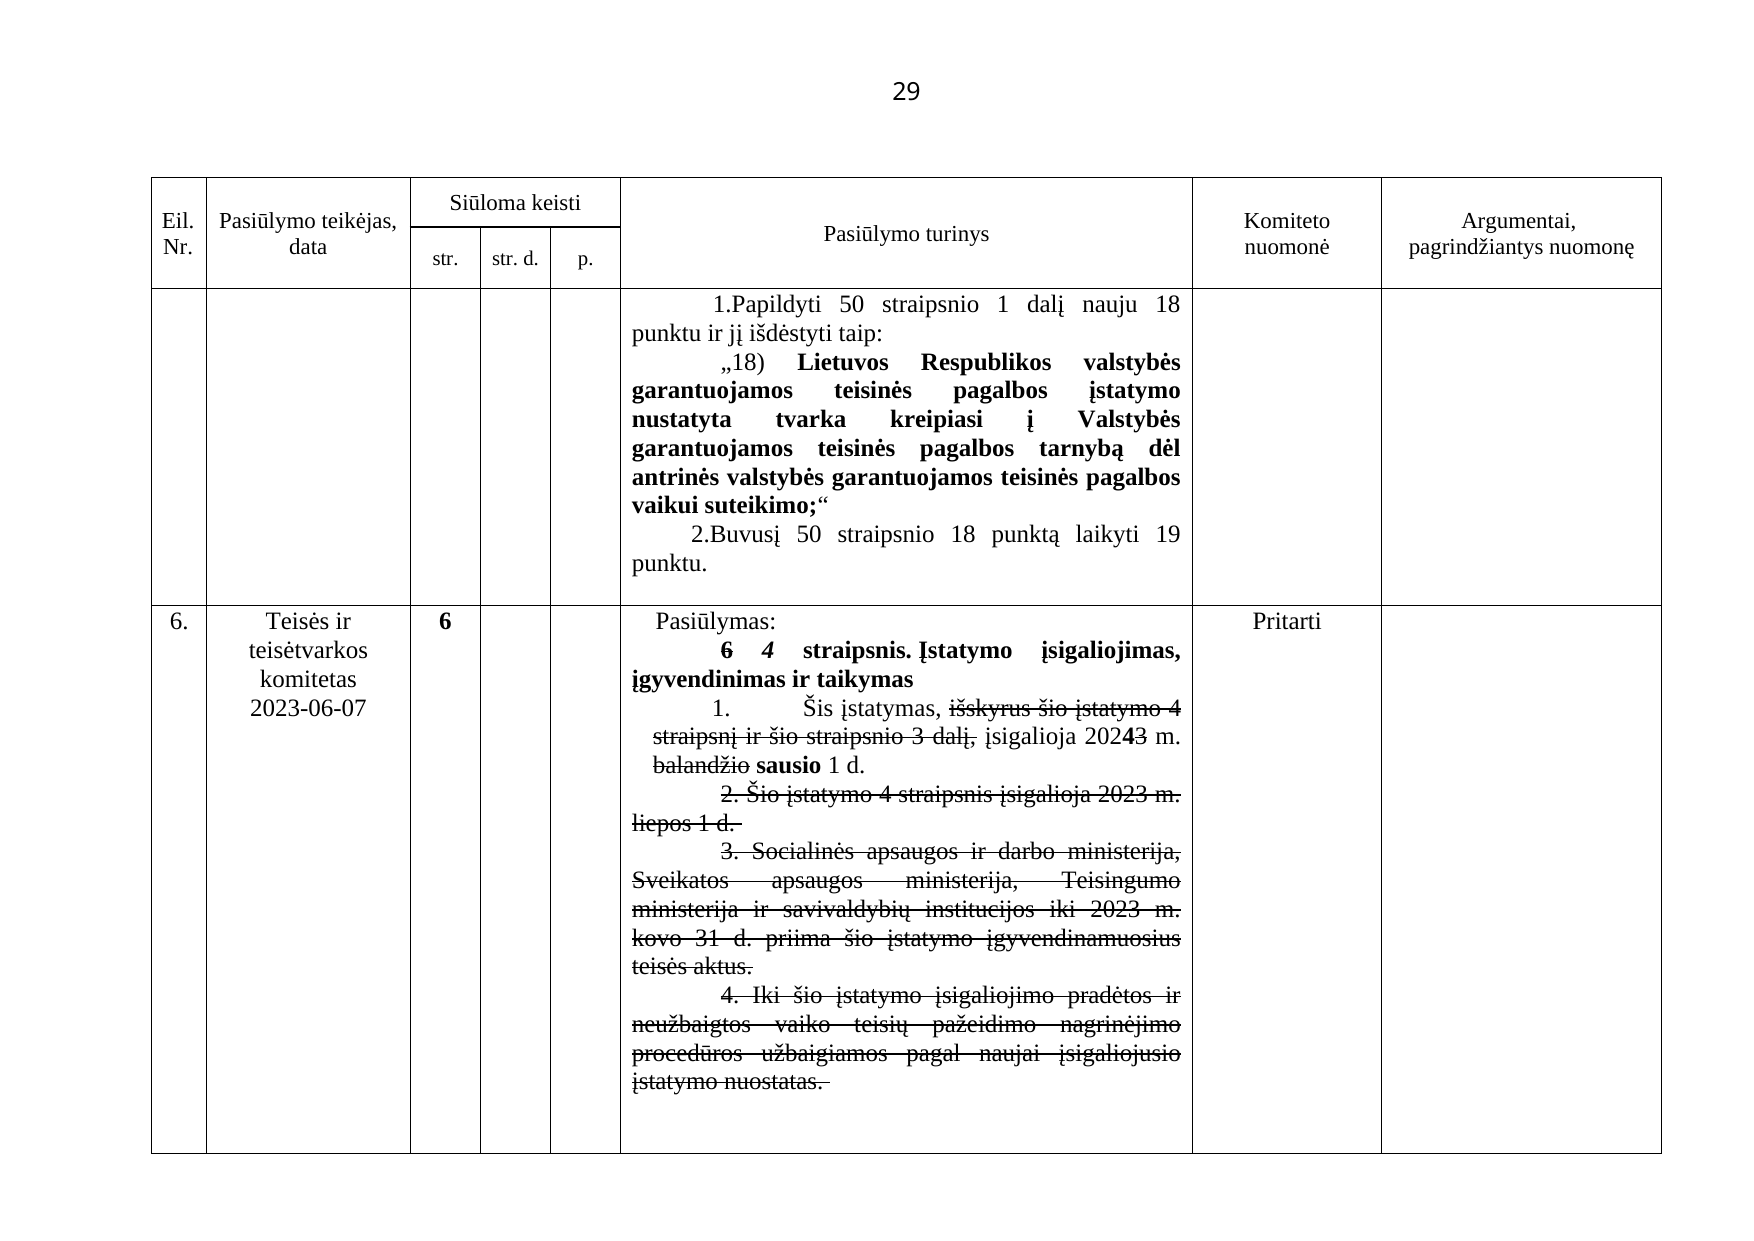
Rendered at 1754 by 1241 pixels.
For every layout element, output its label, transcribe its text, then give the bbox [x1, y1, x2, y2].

table_cell [481, 606, 550, 1153]
table_cell [411, 289, 480, 605]
table_cell [1382, 289, 1661, 605]
table_header Siūloma keisti [411, 178, 620, 226]
table_cell [551, 606, 620, 1153]
table_header Pasiūlymo turinys [621, 178, 1192, 288]
table_cell Pritarti [1193, 606, 1381, 1153]
table_cell [1382, 606, 1661, 1153]
table_header Argumentai, pagrindžiantys nuomonę [1382, 178, 1661, 288]
table_header Eil. Nr. [152, 178, 206, 288]
table_header Pasiūlymo teikėjas, data [207, 178, 410, 288]
table_cell [207, 289, 410, 605]
table_cell p. [551, 228, 620, 288]
table_cell 6. [152, 606, 206, 1153]
table_cell Pasiūlymas: 6 4 straipsnis. Įstatymo įsigaliojimas, įgyvendinimas ir taikymas Šis įstatymas, išskyrus šio įstatymo 4 straipsnį ir šio straipsnio 3 dalį, įsigalioja 20243 m. balandžio sausio 1 d. 2. Šio įstatymo 4 straipsnis įsigalioja 2023 m. liepos 1 d. 3. Socialinės apsaugos ir darbo ministerija, Sveikatos apsaugos ministerija, Teisingumo ministerija ir savivaldybių institucijos iki 2023 m. kovo 31 d. priima šio įstatymo įgyvendinamuosius teisės aktus. 4. Iki šio įstatymo įsigaliojimo pradėtos ir neužbaigtos vaiko teisių pažeidimo nagrinėjimo procedūros užbaigiamos pagal naujai įsigaliojusio įstatymo nuostatas. [621, 606, 1192, 1153]
table_header Komiteto nuomonė [1193, 178, 1381, 288]
table_cell [551, 289, 620, 605]
table_cell [152, 289, 206, 605]
table_cell [1193, 289, 1381, 605]
table_cell [481, 289, 550, 605]
table_cell str. [411, 228, 480, 288]
table_cell 1.Papildyti 50 straipsnio 1 dalį nauju 18 punktu ir jį išdėstyti taip: „18) Lietuvos Respublikos valstybės garantuojamos teisinės pagalbos įstatymo nustatyta tvarka kreipiasi į Valstybės garantuojamos teisinės pagalbos tarnybą dėl antrinės valstybės garantuojamos teisinės pagalbos vaikui suteikimo;“ 2.Buvusį 50 straipsnio 18 punktą laikyti 19 punktu. [621, 289, 1192, 605]
table_cell 6 [411, 606, 480, 1153]
table_cell str. d. [481, 228, 550, 288]
table_cell Teisės ir teisėtvarkos komitetas 2023-06-07 [207, 606, 410, 1153]
